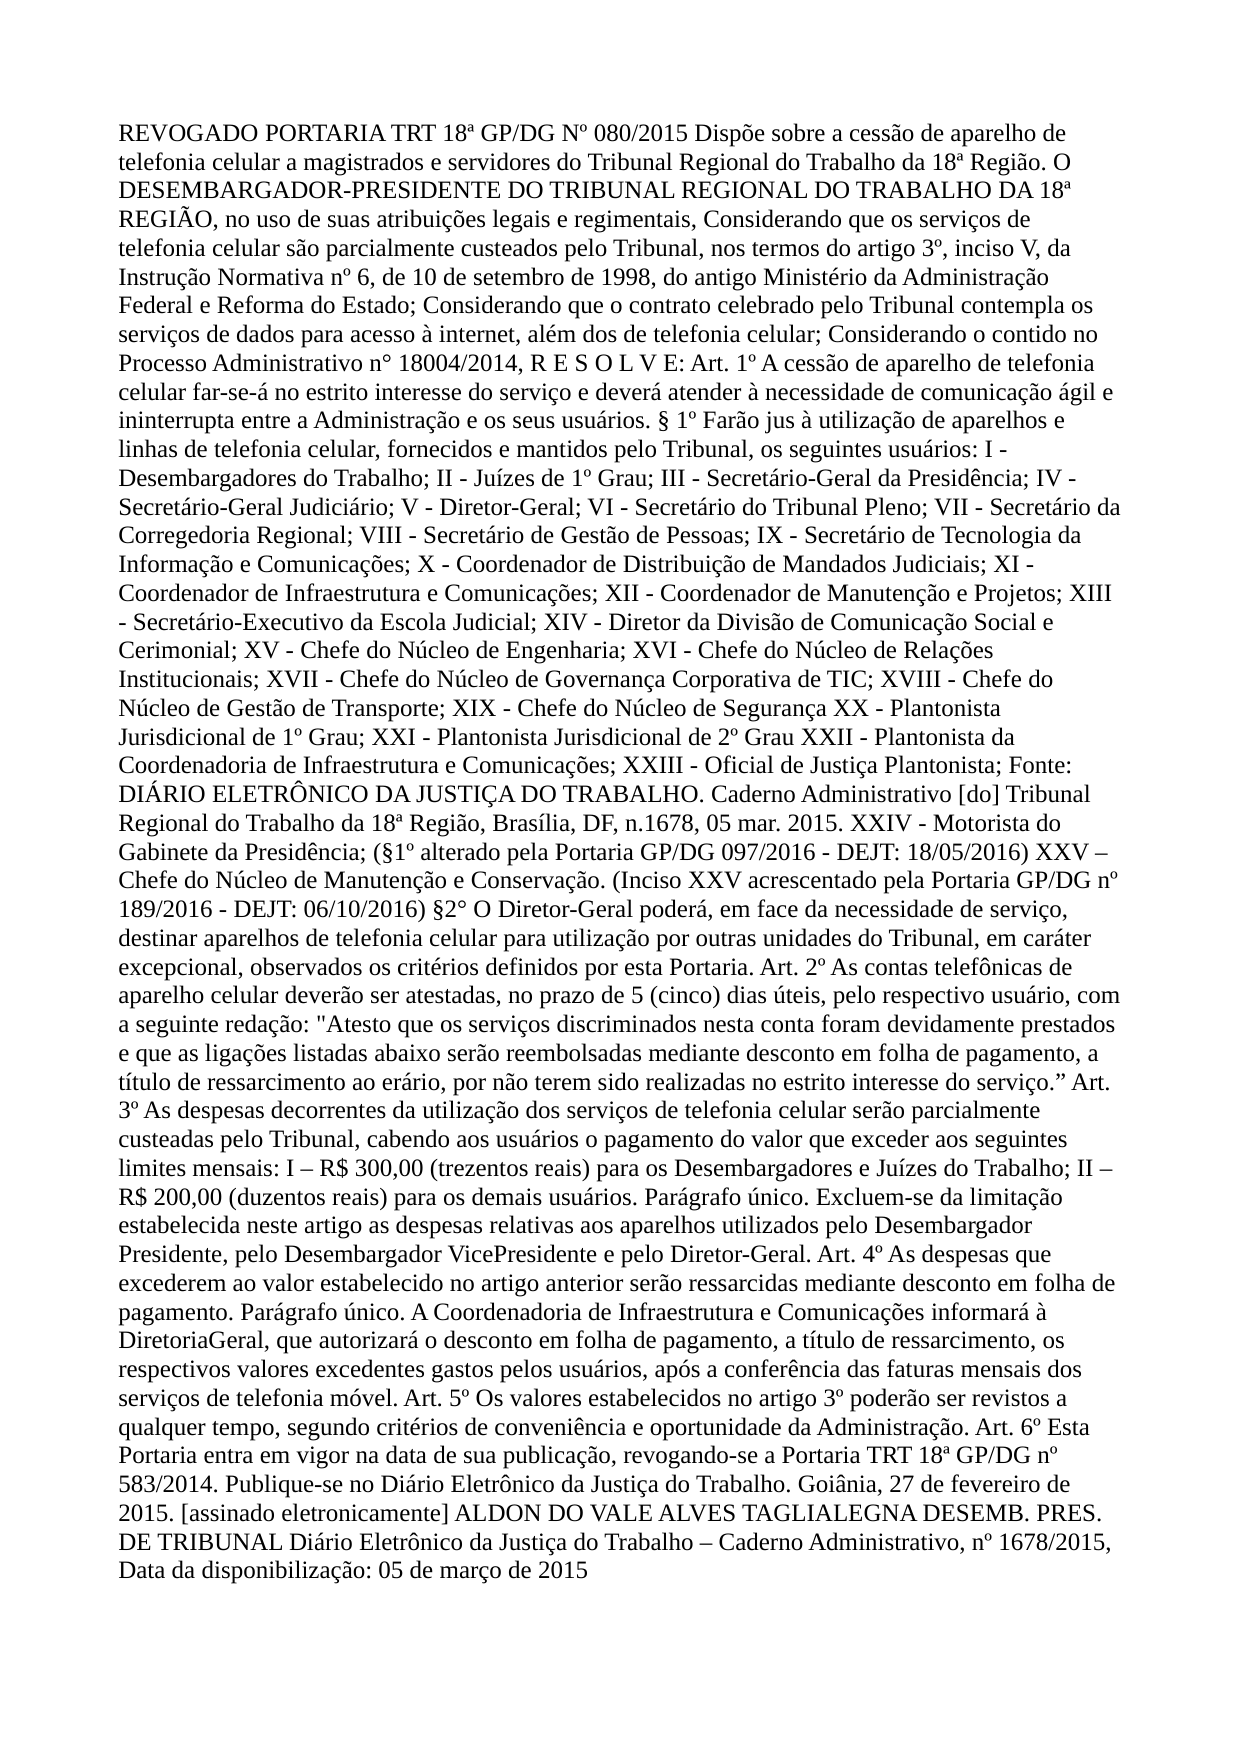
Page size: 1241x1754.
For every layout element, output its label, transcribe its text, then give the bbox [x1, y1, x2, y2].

text REVOGADO PORTARIA TRT 18ª GP/DG Nº 080/2015 Dispõe sobre a cessão de aparelho de telefonia celular a magistrados e servidores do Tribunal Regional do Trabalho da 18ª Região. O DESEMBARGADOR-PRESIDENTE DO TRIBUNAL REGIONAL DO TRABALHO DA 18ª REGIÃO, no uso de suas atribuições legais e regimentais, Considerando que os serviços de telefonia celular são parcialmente custeados pelo Tribunal, nos termos do artigo 3º, inciso V, da Instrução Normativa nº 6, de 10 de setembro de 1998, do antigo Ministério da Administração Federal e Reforma do Estado; Considerando que o contrato celebrado pelo Tribunal contempla os serviços de dados para acesso à internet, além dos de telefonia celular; Considerando o contido no Processo Administrativo n° 18004/2014, R E S O L V E: Art. 1º A cessão de aparelho de telefonia celular far-se-á no estrito interesse do serviço e deverá atender à necessidade de comunicação ágil e ininterrupta entre a Administração e os seus usuários. § 1º Farão jus à utilização de aparelhos e linhas de telefonia celular, fornecidos e mantidos pelo Tribunal, os seguintes usuários: I - Desembargadores do Trabalho; II - Juízes de 1º Grau; III - Secretário-Geral da Presidência; IV - Secretário-Geral Judiciário; V - Diretor-Geral; VI - Secretário do Tribunal Pleno; VII - Secretário da Corregedoria Regional; VIII - Secretário de Gestão de Pessoas; IX - Secretário de Tecnologia da Informação e Comunicações; X - Coordenador de Distribuição de Mandados Judiciais; XI - Coordenador de Infraestrutura e Comunicações; XII - Coordenador de Manutenção e Projetos; XIII - Secretário-Executivo da Escola Judicial; XIV - Diretor da Divisão de Comunicação Social e Cerimonial; XV - Chefe do Núcleo de Engenharia; XVI - Chefe do Núcleo de Relações Institucionais; XVII - Chefe do Núcleo de Governança Corporativa de TIC; XVIII - Chefe do Núcleo de Gestão de Transporte; XIX - Chefe do Núcleo de Segurança XX - Plantonista Jurisdicional de 1º Grau; XXI - Plantonista Jurisdicional de 2º Grau XXII - Plantonista da Coordenadoria de Infraestrutura e Comunicações; XXIII - Oficial de Justiça Plantonista; Fonte: DIÁRIO ELETRÔNICO DA JUSTIÇA DO TRABALHO. Caderno Administrativo [do] Tribunal Regional do Trabalho da 18ª Região, Brasília, DF, n.1678, 05 mar. 2015. XXIV - Motorista do Gabinete da Presidência; (§1º alterado pela Portaria GP/DG 097/2016 - DEJT: 18/05/2016) XXV – Chefe do Núcleo de Manutenção e Conservação. (Inciso XXV acrescentado pela Portaria GP/DG nº 189/2016 - DEJT: 06/10/2016) §2° O Diretor-Geral poderá, em face da necessidade de serviço, destinar aparelhos de telefonia celular para utilização por outras unidades do Tribunal, em caráter excepcional, observados os critérios definidos por esta Portaria. Art. 2º As contas telefônicas de aparelho celular deverão ser atestadas, no prazo de 5 (cinco) dias úteis, pelo respectivo usuário, com a seguinte redação: "Atesto que os serviços discriminados nesta conta foram devidamente prestados e que as ligações listadas abaixo serão reembolsadas mediante desconto em folha de pagamento, a título de ressarcimento ao erário, por não terem sido realizadas no estrito interesse do serviço.” Art. 3º As despesas decorrentes da utilização dos serviços de telefonia celular serão parcialmente custeadas pelo Tribunal, cabendo aos usuários o pagamento do valor que exceder aos seguintes limites mensais: I – R$ 300,00 (trezentos reais) para os Desembargadores e Juízes do Trabalho; II – R$ 200,00 (duzentos reais) para os demais usuários. Parágrafo único. Excluem-se da limitação estabelecida neste artigo as despesas relativas aos aparelhos utilizados pelo Desembargador Presidente, pelo Desembargador VicePresidente e pelo Diretor-Geral. Art. 4º As despesas que excederem ao valor estabelecido no artigo anterior serão ressarcidas mediante desconto em folha de pagamento. Parágrafo único. A Coordenadoria de Infraestrutura e Comunicações informará à DiretoriaGeral, que autorizará o desconto em folha de pagamento, a título de ressarcimento, os respectivos valores excedentes gastos pelos usuários, após a conferência das faturas mensais dos serviços de telefonia móvel. Art. 5º Os valores estabelecidos no artigo 3º poderão ser revistos a qualquer tempo, segundo critérios de conveniência e oportunidade da Administração. Art. 6º Esta Portaria entra em vigor na data de sua publicação, revogando-se a Portaria TRT 18ª GP/DG nº 583/2014. Publique-se no Diário Eletrônico da Justiça do Trabalho. Goiânia, 27 de fevereiro de 2015. [assinado eletronicamente] ALDON DO VALE ALVES TAGLIALEGNA DESEMB. PRES. DE TRIBUNAL Diário Eletrônico da Justiça do Trabalho – Caderno Administrativo, nº 1678/2015, Data da disponibilização: 05 de março de 2015 [118, 118, 1122, 1584]
